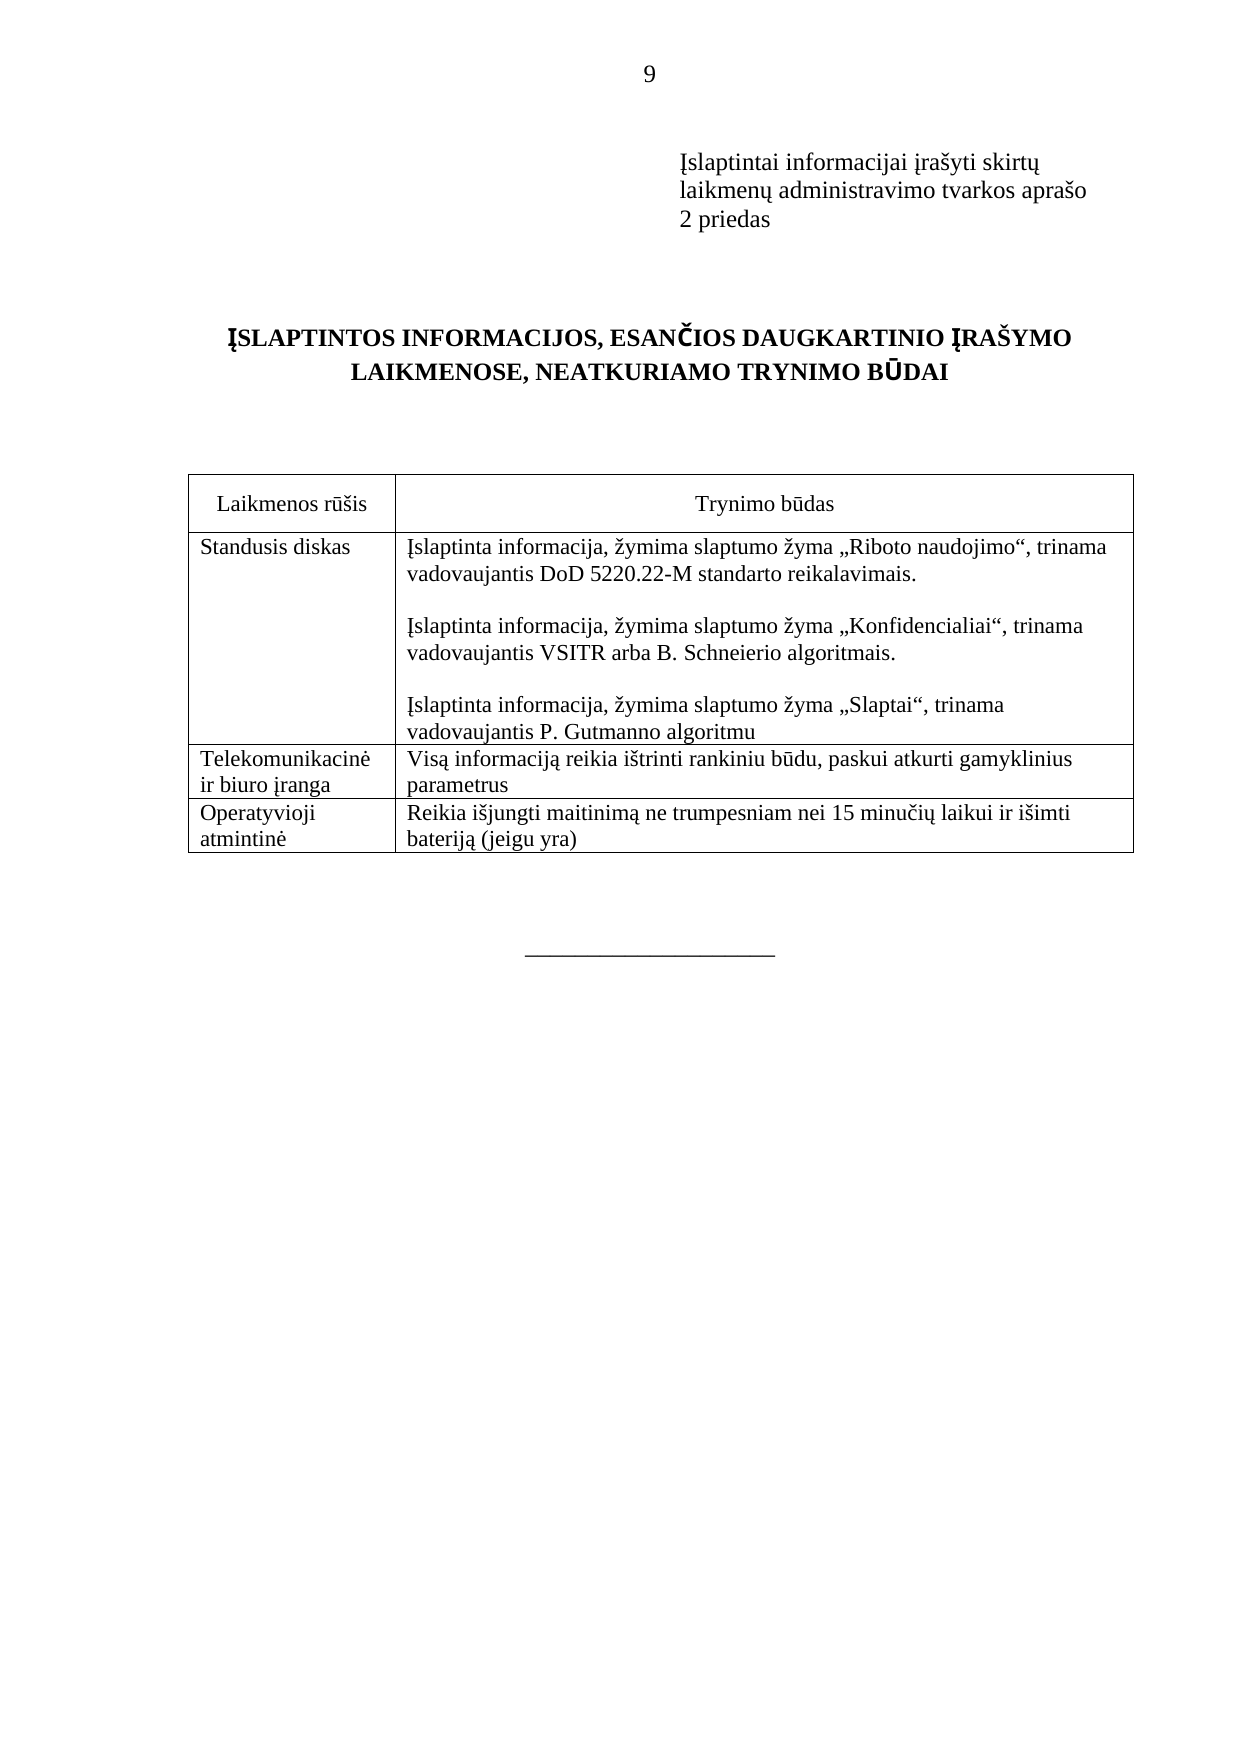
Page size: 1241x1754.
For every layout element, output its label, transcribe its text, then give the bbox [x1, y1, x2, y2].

table_header Laikmenos rūšis [189, 475, 395, 532]
table_cell Operatyvioji atmintinė [189, 799, 395, 852]
table_cell Visą informaciją reikia ištrinti rankiniu būdu, paskui atkurti gamyklinius parametrus [396, 745, 1133, 798]
text –––––––––––––––––––– [177, 939, 1122, 968]
table_cell Standusis diskas [189, 533, 395, 744]
text Įslaptintos informacijos, esančios daugkartinio įrašymo laikmenose, neatkuriamo trynimo būdai [177, 319, 1122, 387]
table_cell Įslaptinta informacija, žymima slaptumo žyma „Riboto naudojimo“, trinama vadovaujantis DoD 5220.22-M standarto reikalavimais. Įslaptinta informacija, žymima slaptumo žyma „Konfidencialiai“, trinama vadovaujantis VSITR arba B. Schneierio algoritmais. Įslaptinta informacija, žymima slaptumo žyma „Slaptai“, trinama vadovaujantis P. Gutmanno algoritmu [396, 533, 1133, 744]
table_cell Telekomunikacinė ir biuro įranga [189, 745, 395, 798]
table_cell Reikia išjungti maitinimą ne trumpesniam nei 15 minučių laikui ir išimti bateriją (jeigu yra) [396, 799, 1133, 852]
text Įslaptintai informacijai įrašyti skirtų laikmenų administravimo tvarkos aprašo 2 priedas [679, 147, 1122, 233]
table_header Trynimo būdas [396, 475, 1133, 532]
